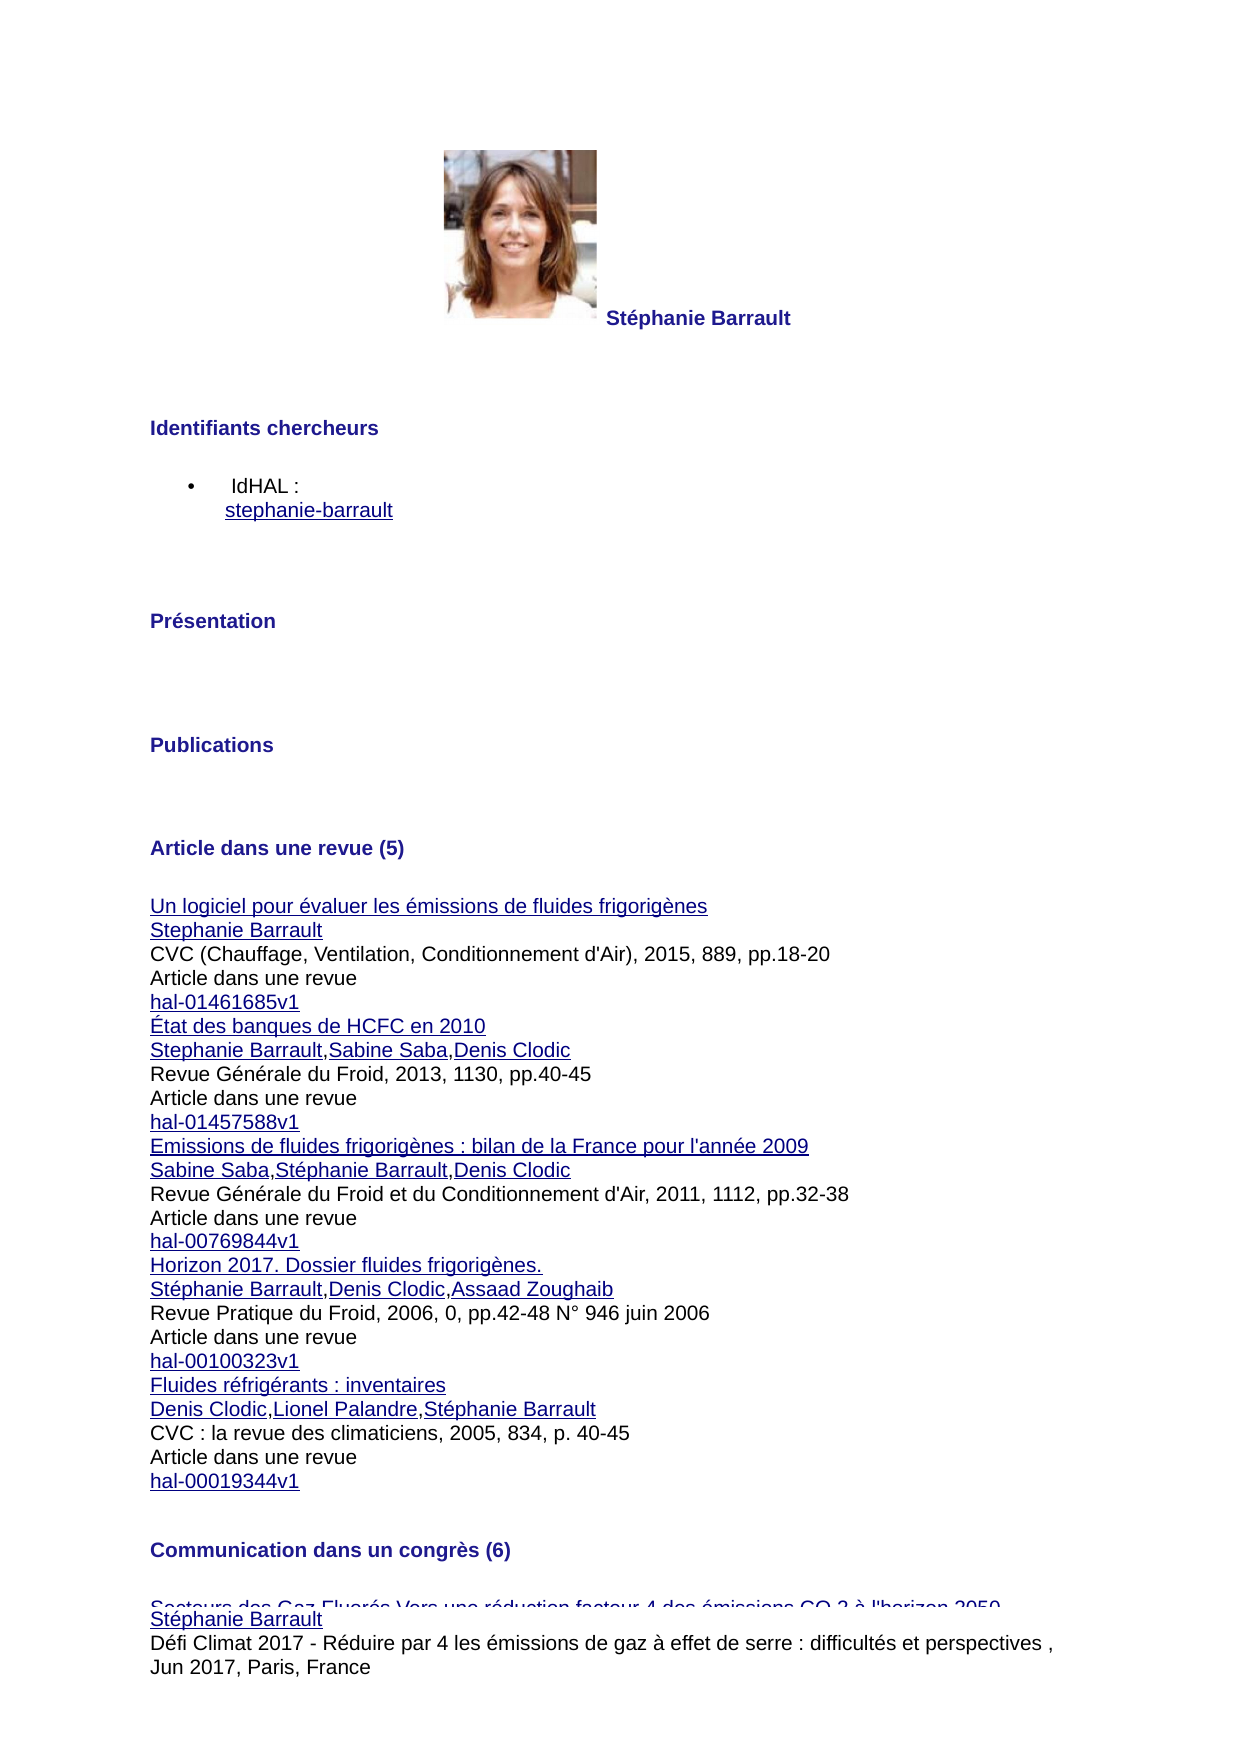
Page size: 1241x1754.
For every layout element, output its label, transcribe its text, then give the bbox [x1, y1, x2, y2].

list stephanie-barrault [187, 498, 1090, 522]
list IdHAL : [187, 474, 1090, 498]
table_cell État des banques de HCFC en 2010 Stephanie Barrault,Sabine Saba,Denis Clodic Revue Générale du Froid, 2013, 1130, pp.40-45 Article dans une revue hal-01457588v1 [150, 1014, 1090, 1133]
table_header Secteurs des Gaz Fluorés Vers une réduction facteur 4 des émissions CO 2 à l'horizon 2050 Stéphanie Barrault Défi Climat 2017 - Réduire par 4 les émissions de gaz à effet de serre : difficultés et perspectives , Jun 2017, Paris, France [150, 1596, 1090, 1679]
table_cell Horizon 2017. Dossier fluides frigorigènes. Stéphanie Barrault,Denis Clodic,Assaad Zoughaib Revue Pratique du Froid, 2006, 0, pp.42-48 N° 946 juin 2006 Article dans une revue hal-00100323v1 [150, 1253, 1090, 1373]
subtitle Article dans une revue (5) [150, 836, 1090, 859]
subtitle Stéphanie Barrault [150, 150, 1090, 329]
table_cell Fluides réfrigérants : inventaires Denis Clodic,Lionel Palandre,Stéphanie Barrault CVC : la revue des climaticiens, 2005, 834, p. 40-45 Article dans une revue hal-00019344v1 [150, 1373, 1090, 1493]
subtitle Communication dans un congrès (6) [150, 1538, 1090, 1562]
table_header Un logiciel pour évaluer les émissions de fluides frigorigènes Stephanie Barrault CVC (Chauffage, Ventilation, Conditionnement d'Air), 2015, 889, pp.18-20 Article dans une revue hal-01461685v1 [150, 894, 1090, 1014]
subtitle Présentation [150, 608, 1090, 632]
subtitle Publications [150, 732, 1090, 756]
picture [443, 150, 600, 325]
subtitle Identifiants chercheurs [150, 416, 1090, 440]
table_cell Emissions de fluides frigorigènes : bilan de la France pour l'année 2009 Sabine Saba,Stéphanie Barrault,Denis Clodic Revue Générale du Froid et du Conditionnement d'Air, 2011, 1112, pp.32-38 Article dans une revue hal-00769844v1 [150, 1134, 1090, 1253]
